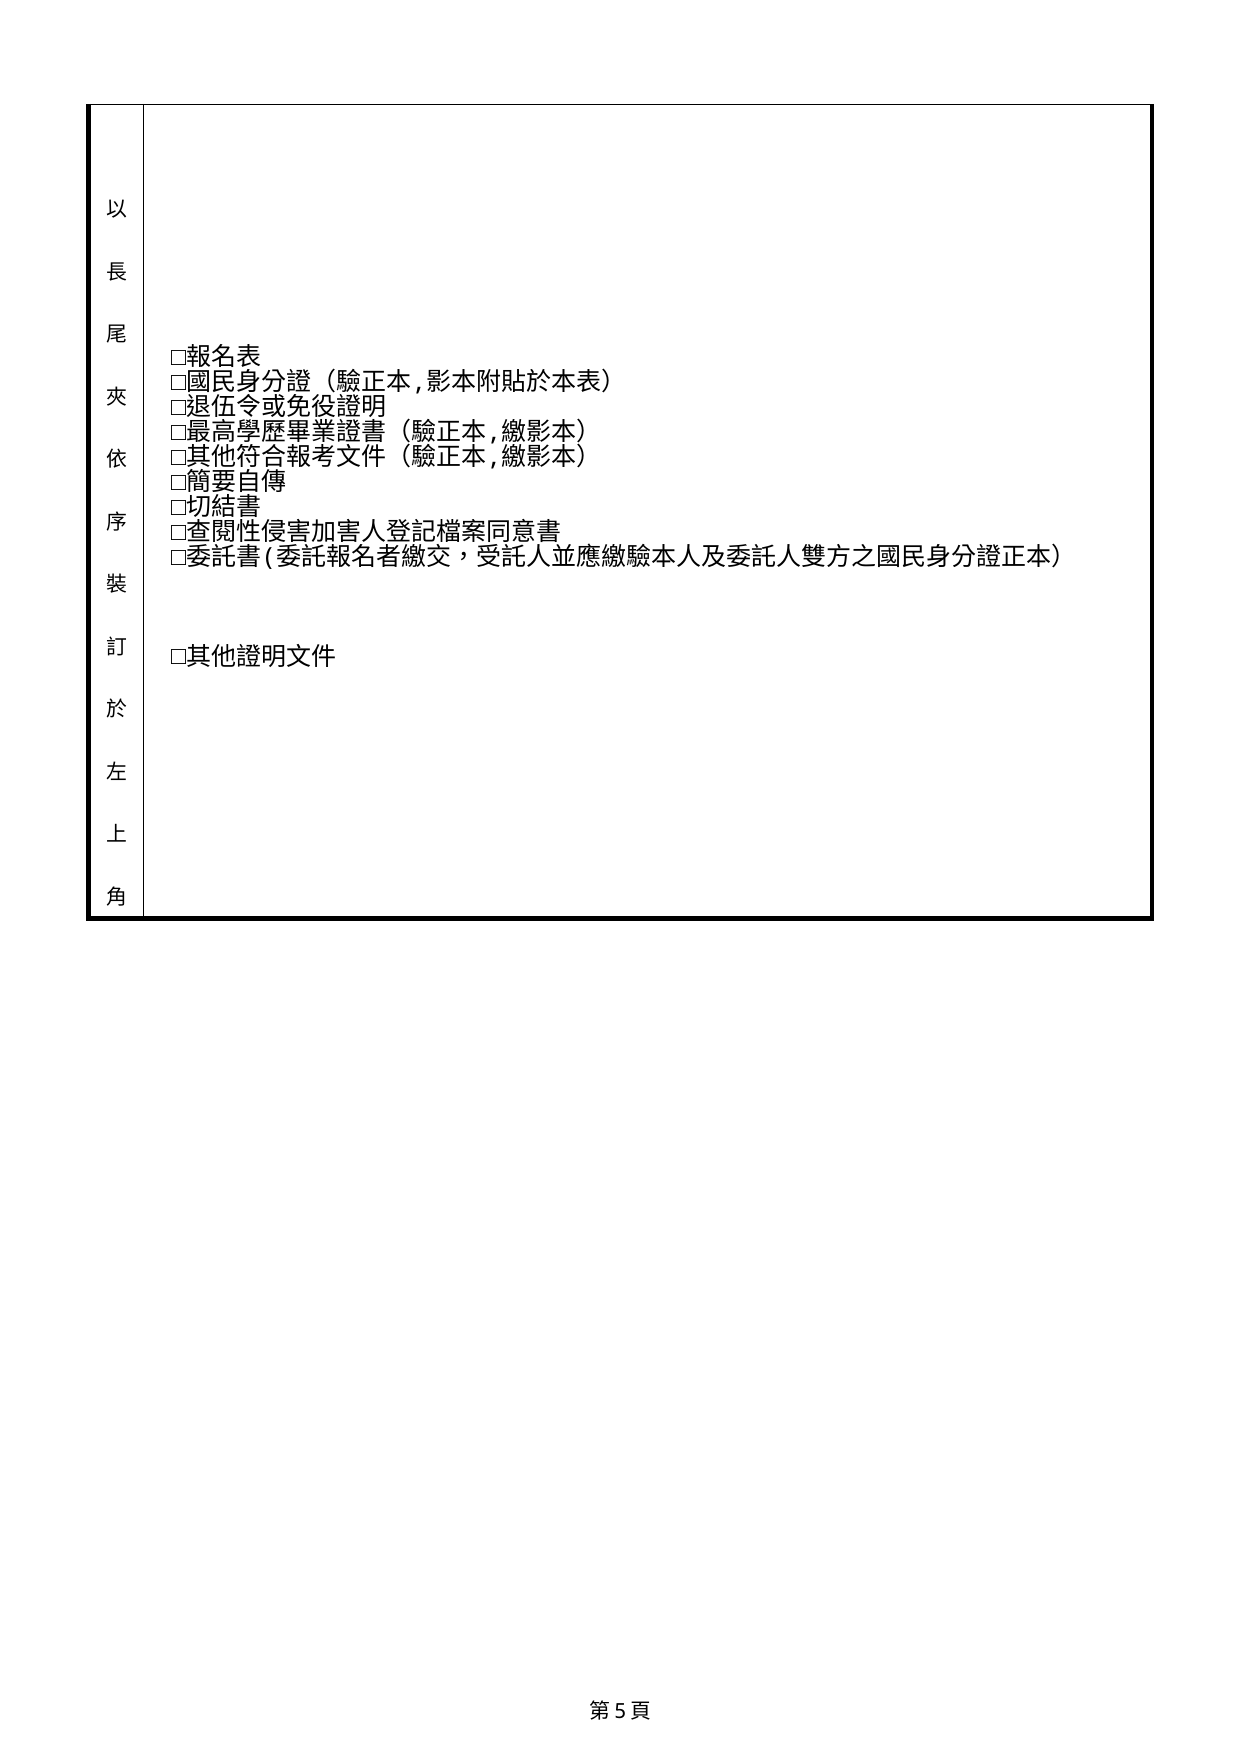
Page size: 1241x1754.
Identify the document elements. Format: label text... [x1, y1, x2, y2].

table_cell □報名表 □國民身分證（驗正本,影本附貼於本表） □退伍令或免役證明 □最高學歷畢業證書（驗正本,繳影本） □其他符合報考文件（驗正本,繳影本） □簡要自傳 □切結書 □查閱性侵害加害人登記檔案同意書 □委託書(委託報名者繳交，受託人並應繳驗本人及委託人雙方之國民身分證正本） □其他證明文件 [144, 105, 1150, 916]
table_cell 以 長 尾 夾 依 序 裝 訂 於 左 上 角 [91, 105, 143, 916]
